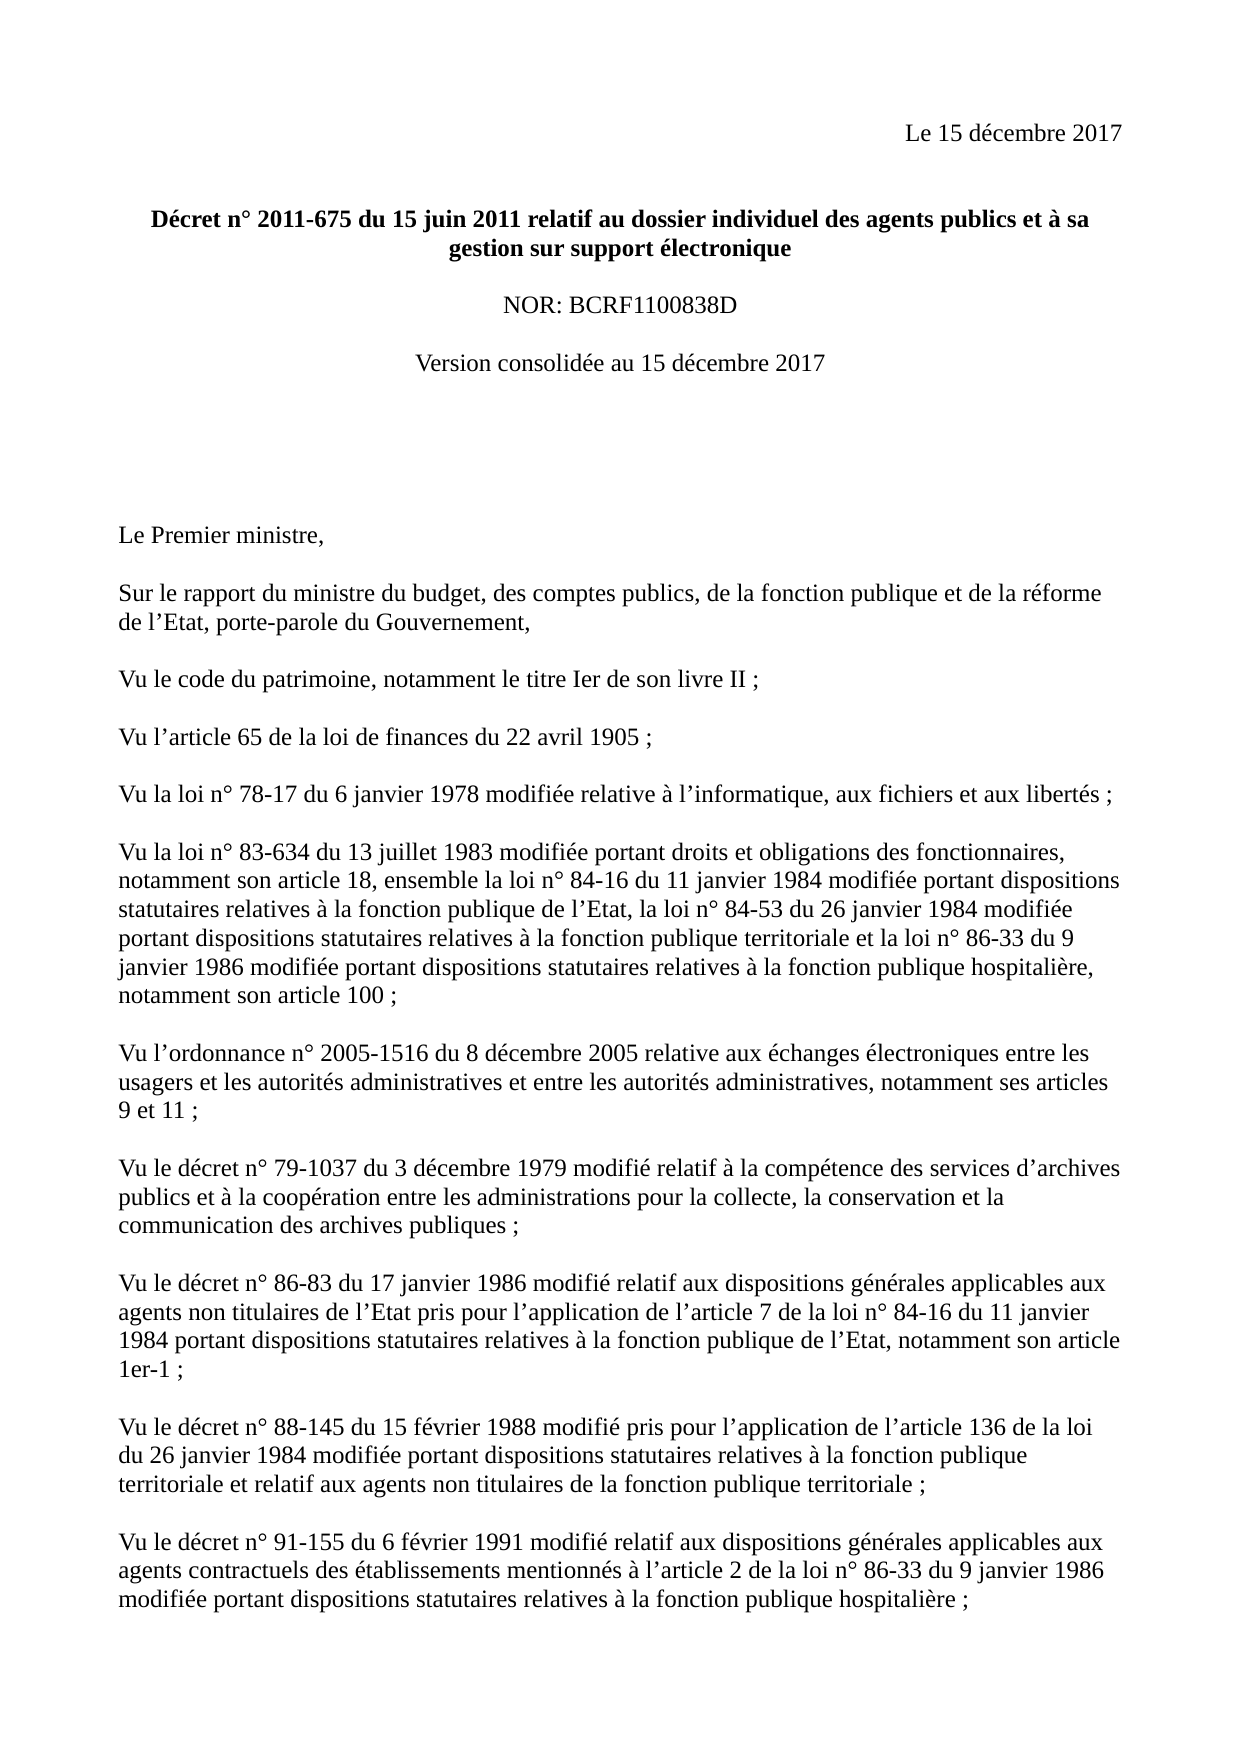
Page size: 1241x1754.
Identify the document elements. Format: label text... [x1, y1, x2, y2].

text Vu la loi n° 83-634 du 13 juillet 1983 modifiée portant droits et obligations des fonctionnaires, notamment son article 18, ensemble la loi n° 84-16 du 11 janvier 1984 modifiée portant dispositions statutaires relatives à la fonction publique de l’Etat, la loi n° 84-53 du 26 janvier 1984 modifiée portant dispositions statutaires relatives à la fonction publique territoriale et la loi n° 86-33 du 9 janvier 1986 modifiée portant dispositions statutaires relatives à la fonction publique hospitalière, notamment son article 100 ; [118, 837, 1122, 1009]
text Vu le décret n° 88-145 du 15 février 1988 modifié pris pour l’application de l’article 136 de la loi du 26 janvier 1984 modifiée portant dispositions statutaires relatives à la fonction publique territoriale et relatif aux agents non titulaires de la fonction publique territoriale ; [118, 1412, 1122, 1498]
text Vu l’article 65 de la loi de finances du 22 avril 1905 ; [118, 722, 1122, 751]
text Vu le décret n° 91-155 du 6 février 1991 modifié relatif aux dispositions générales applicables aux agents contractuels des établissements mentionnés à l’article 2 de la loi n° 86-33 du 9 janvier 1986 modifiée portant dispositions statutaires relatives à la fonction publique hospitalière ; [118, 1527, 1122, 1613]
text Vu le décret n° 79-1037 du 3 décembre 1979 modifié relatif à la compétence des services d’archives publics et à la coopération entre les administrations pour la collecte, la conservation et la communication des archives publiques ; [118, 1153, 1122, 1239]
text NOR: BCRF1100838D [118, 291, 1122, 319]
text Le Premier ministre, [118, 521, 1122, 549]
text Décret n° 2011-675 du 15 juin 2011 relatif au dossier individuel des agents publics et à sa gestion sur support électronique [118, 204, 1122, 262]
text Le 15 décembre 2017 [118, 118, 1122, 147]
text Sur le rapport du ministre du budget, des comptes publics, de la fonction publique et de la réforme de l’Etat, porte-parole du Gouvernement, [118, 578, 1122, 636]
text Vu la loi n° 78-17 du 6 janvier 1978 modifiée relative à l’informatique, aux fichiers et aux libertés ; [118, 779, 1122, 808]
text Vu le décret n° 86-83 du 17 janvier 1986 modifié relatif aux dispositions générales applicables aux agents non titulaires de l’Etat pris pour l’application de l’article 7 de la loi n° 84-16 du 11 janvier 1984 portant dispositions statutaires relatives à la fonction publique de l’Etat, notamment son article 1er-1 ; [118, 1268, 1122, 1383]
text Version consolidée au 15 décembre 2017 [118, 348, 1122, 377]
text Vu le code du patrimoine, notamment le titre Ier de son livre II ; [118, 664, 1122, 693]
text Vu l’ordonnance n° 2005-1516 du 8 décembre 2005 relative aux échanges électroniques entre les usagers et les autorités administratives et entre les autorités administratives, notamment ses articles 9 et 11 ; [118, 1038, 1122, 1124]
